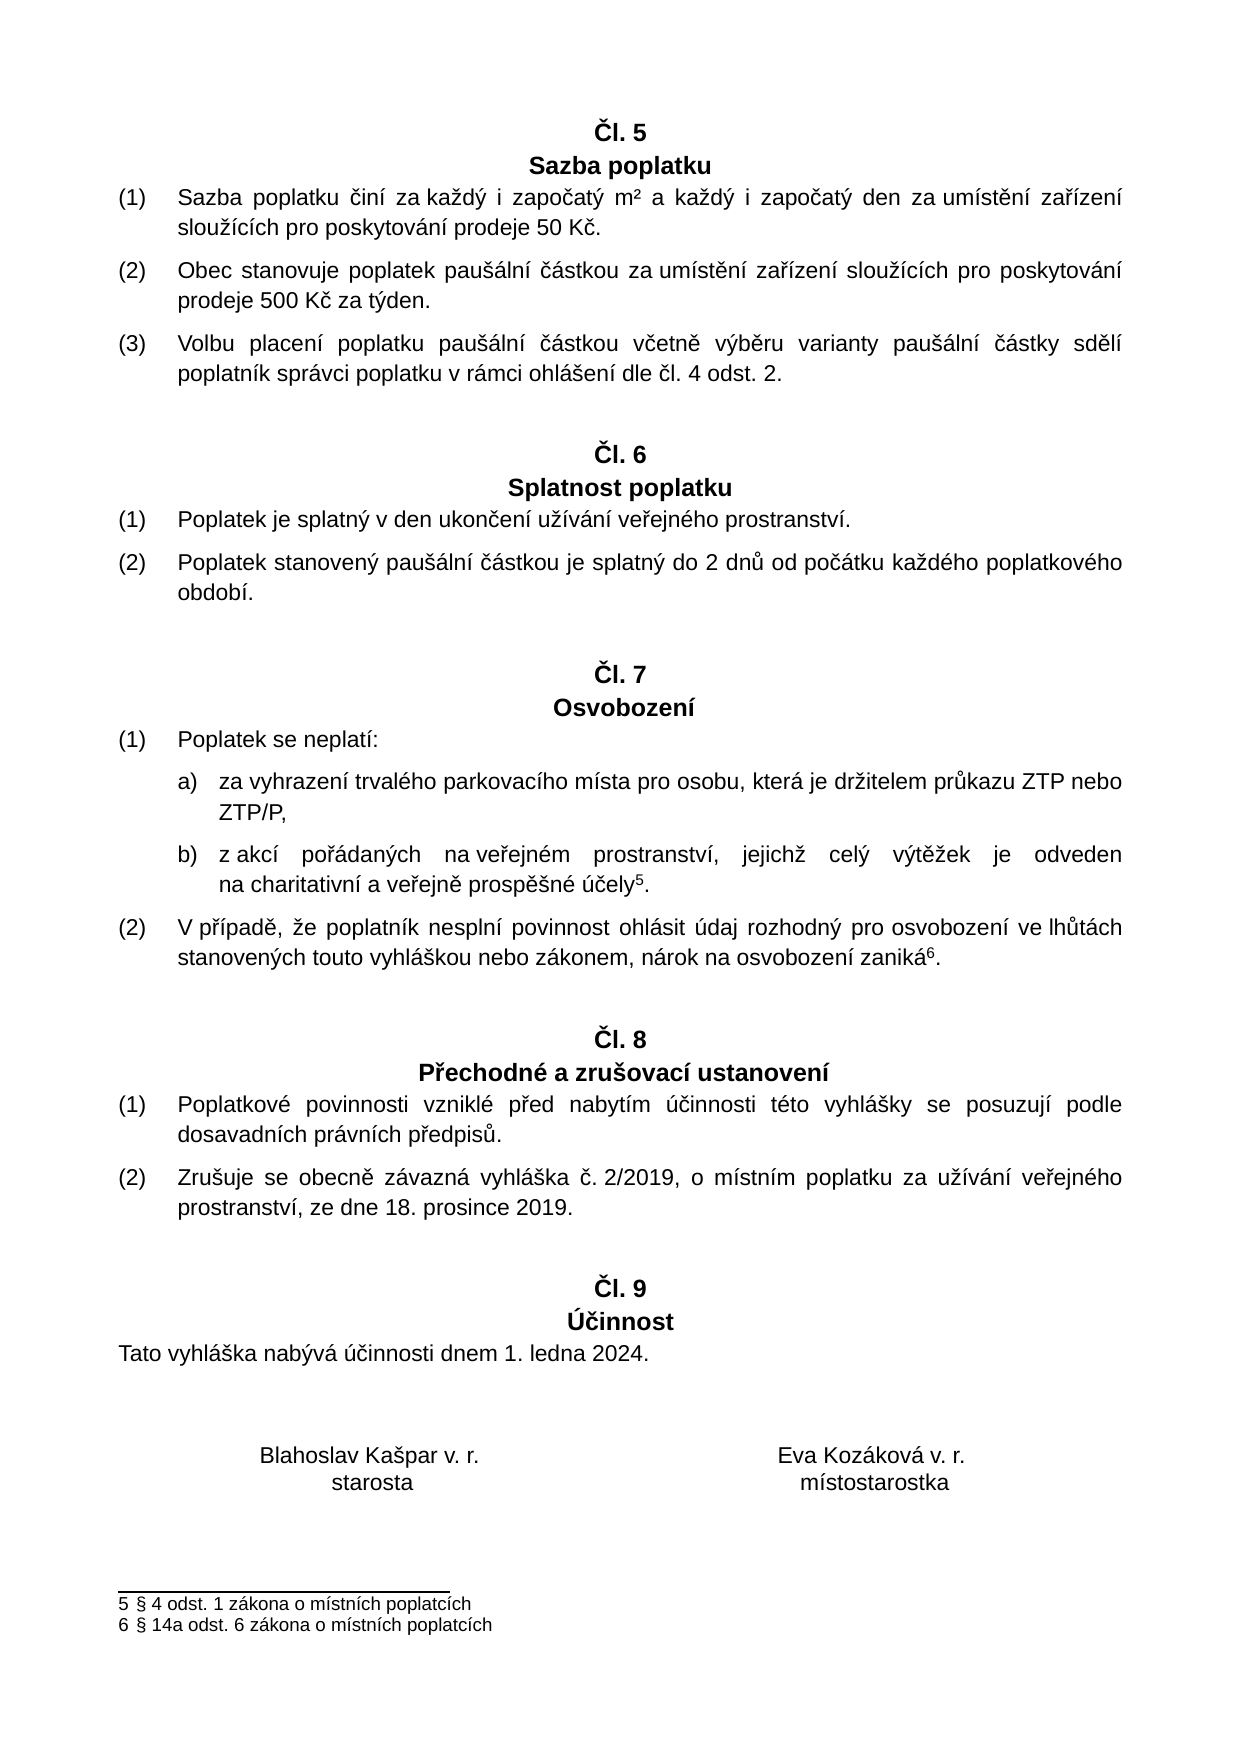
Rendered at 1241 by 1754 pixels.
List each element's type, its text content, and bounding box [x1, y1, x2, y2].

subtitle Čl. 7 Osvobození [118, 659, 1122, 721]
list za vyhrazení trvalého parkovacího místa pro osobu, která je držitelem průkazu ZTP nebo ZTP/P, [177, 768, 1122, 825]
subtitle Čl. 9 Účinnost [118, 1274, 1122, 1336]
subtitle Čl. 8 Přechodné a zrušovací ustanovení [118, 1024, 1122, 1086]
subtitle Čl. 5 Sazba poplatku [118, 118, 1122, 180]
table_header Eva Kozáková v. r. místostarostka [620, 1383, 1122, 1501]
text Tato vyhláška nabývá účinnosti dnem 1. ledna 2024. [118, 1340, 1122, 1366]
list Obec stanovuje poplatek paušální částkou za umístění zařízení sloužících pro poskytování prodeje 500 Kč za týden. [118, 257, 1122, 314]
list Poplatek se neplatí: [118, 726, 1122, 752]
list Sazba poplatku činí za každý i započatý m² a každý i započatý den za umístění zařízení sloužících pro poskytování prodeje 50 Kč. [118, 184, 1122, 241]
list z akcí pořádaných na veřejném prostranství, jejichž celý výtěžek je odveden na charitativní a veřejně prospěšné účely. [177, 841, 1122, 898]
table_header Blahoslav Kašpar v. r. starosta [118, 1383, 620, 1501]
list Zrušuje se obecně závazná vyhláška č. 2/2019, o místním poplatku za užívání veřejného prostranství, ze dne 18. prosince 2019. [118, 1163, 1122, 1220]
list Volbu placení poplatku paušální částkou včetně výběru varianty paušální částky sdělí poplatník správci poplatku v rámci ohlášení dle čl. 4 odst. 2. [118, 330, 1122, 387]
list Poplatek stanovený paušální částkou je splatný do 2 dnů od počátku každého poplatkového období. [118, 549, 1122, 606]
list V případě, že poplatník nesplní povinnost ohlásit údaj rozhodný pro osvobození ve lhůtách stanovených touto vyhláškou nebo zákonem, nárok na osvobození zaniká. [118, 914, 1122, 971]
list § 4 odst. 1 zákona o místních poplatcích [118, 1592, 1122, 1614]
list § 14a odst. 6 zákona o místních poplatcích [118, 1614, 1122, 1635]
list Poplatkové povinnosti vzniklé před nabytím účinnosti této vyhlášky se posuzují podle dosavadních právních předpisů. [118, 1091, 1122, 1147]
subtitle Čl. 6 Splatnost poplatku [118, 440, 1122, 502]
list Poplatek je splatný v den ukončení užívání veřejného prostranství. [118, 506, 1122, 533]
